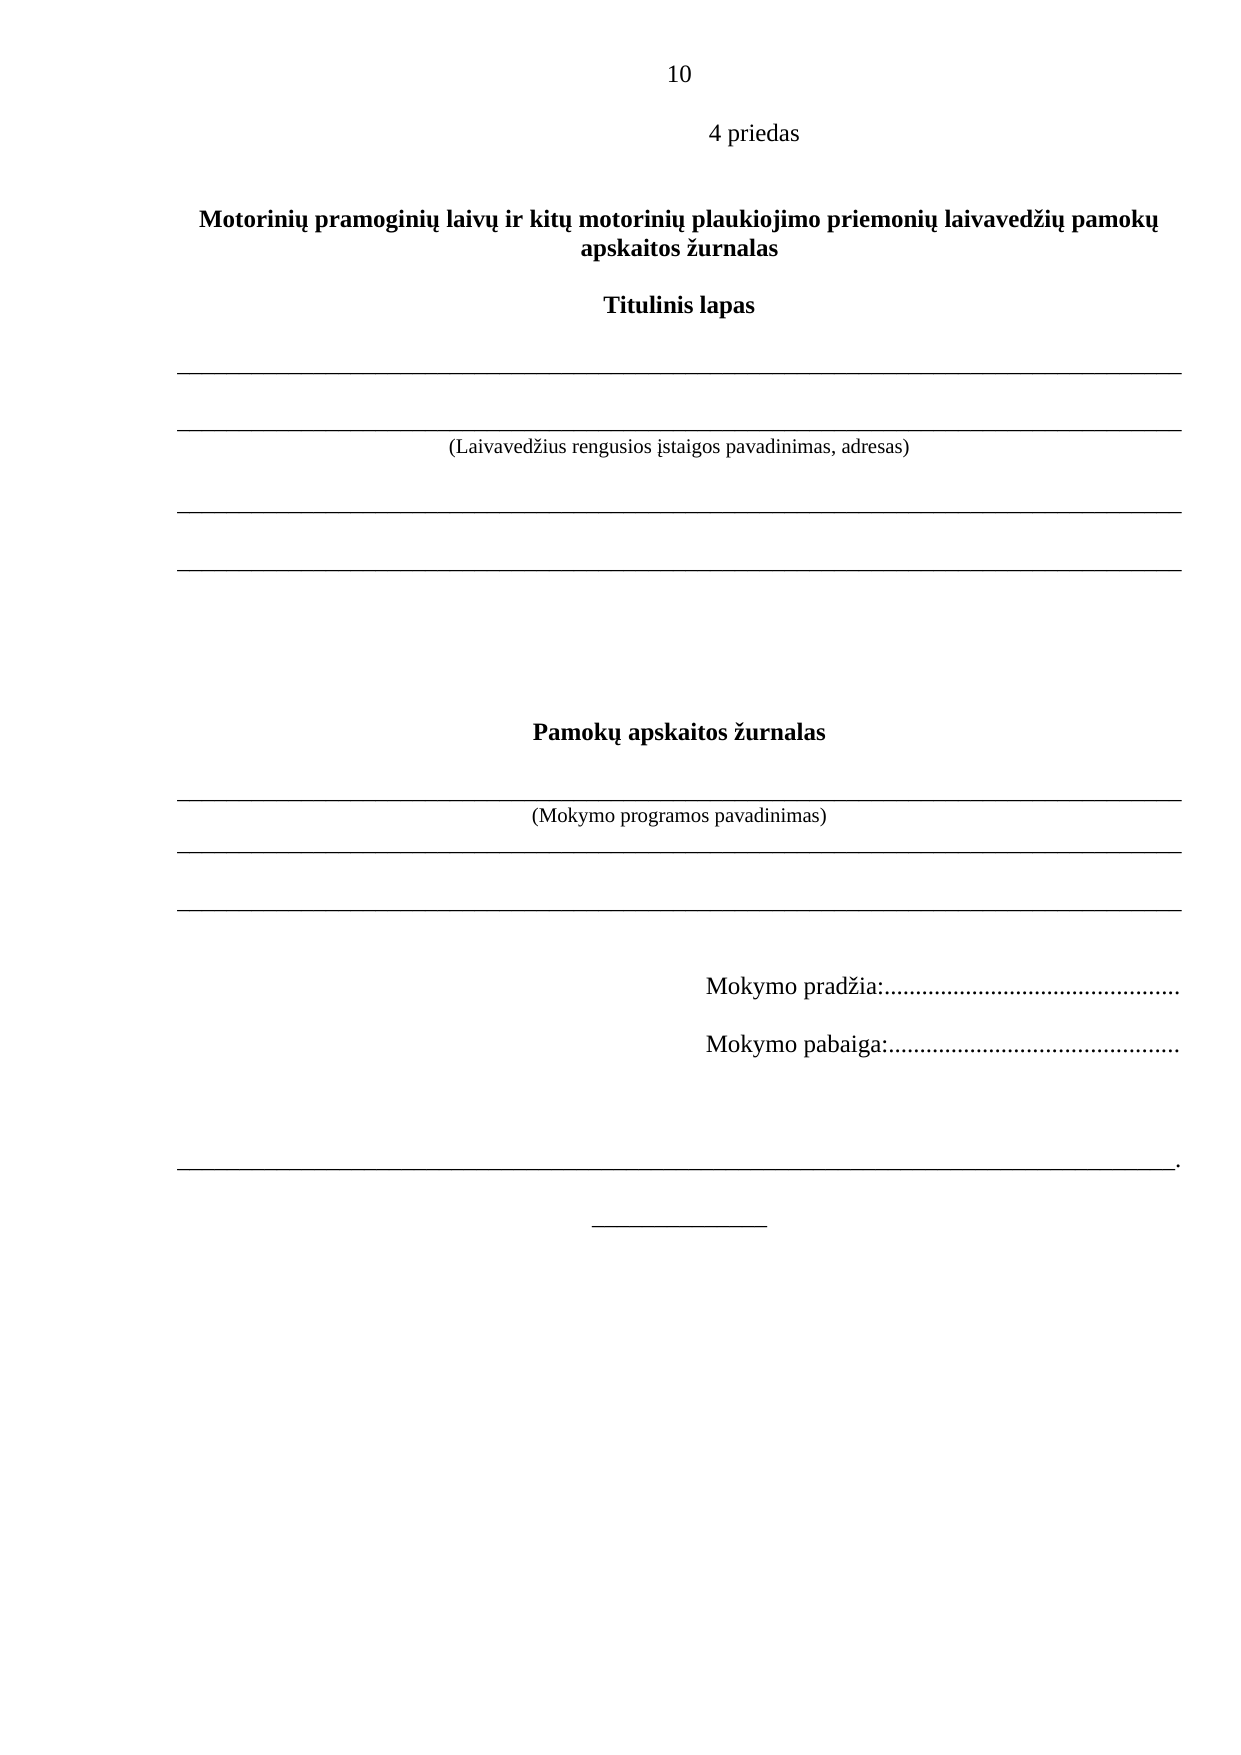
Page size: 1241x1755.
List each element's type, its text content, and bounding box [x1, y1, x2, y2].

text 4 priedas [177, 118, 1181, 147]
text Titulinis lapas [177, 291, 1181, 319]
text Mokymo pradžia: [177, 971, 1181, 1000]
text ______________ [177, 1201, 1181, 1230]
text . [177, 1144, 1181, 1172]
text Motorinių pramoginių laivų ir kitų motorinių plaukiojimo priemonių laivavedžių pamokų apskaitos žurnalas [177, 204, 1181, 262]
text Mokymo pabaiga: [177, 1029, 1181, 1057]
text (Laivavedžius rengusios įstaigos pavadinimas, adresas) [177, 434, 1181, 458]
text Pamokų apskaitos žurnalas [177, 717, 1181, 746]
text (Mokymo programos pavadinimas) [177, 803, 1181, 827]
